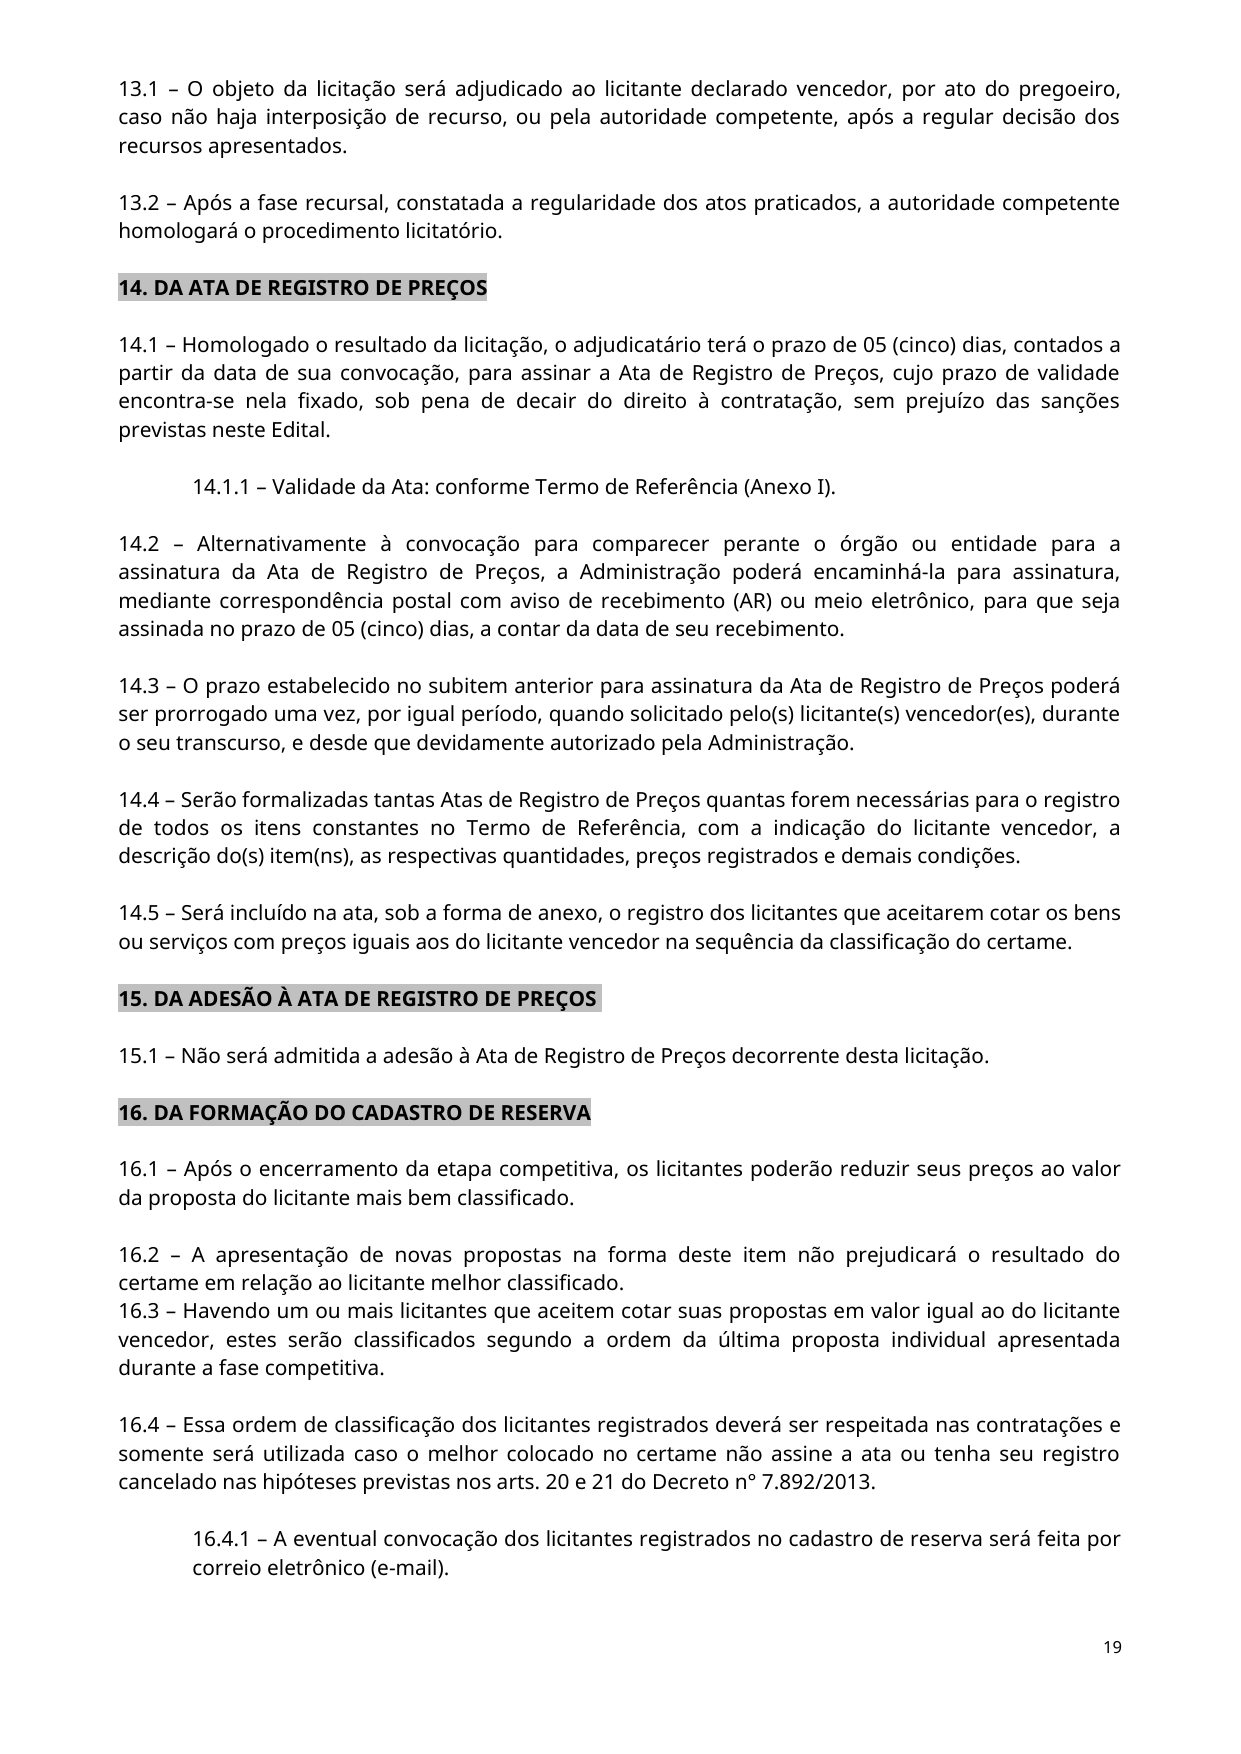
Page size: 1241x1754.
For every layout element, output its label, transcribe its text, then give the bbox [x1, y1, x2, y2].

text 13.1 – O objeto da licitação será adjudicado ao licitante declarado vencedor, por ato do pregoeiro, caso não haja interposição de recurso, ou pela autoridade competente, após a regular decisão dos recursos apresentados. [118, 74, 1122, 159]
text 16. DA FORMAÇÃO DO CADASTRO DE RESERVA [118, 1098, 1122, 1126]
text 16.2 – A apresentação de novas propostas na forma deste item não prejudicará o resultado do certame em relação ao licitante melhor classificado. [118, 1240, 1122, 1297]
text 15. DA ADESÃO À ATA DE REGISTRO DE PREÇOS [118, 984, 1122, 1012]
text 15.1 – Não será admitida a adesão à Ata de Registro de Preços decorrente desta licitação. [118, 1041, 1122, 1069]
text 16.1 – Após o encerramento da etapa competitiva, os licitantes poderão reduzir seus preços ao valor da proposta do licitante mais bem classificado. [118, 1154, 1122, 1211]
text 16.3 – Havendo um ou mais licitantes que aceitem cotar suas propostas em valor igual ao do licitante vencedor, estes serão classificados segundo a ordem da última proposta individual apresentada durante a fase competitiva. [118, 1297, 1122, 1382]
text 16.4 – Essa ordem de classificação dos licitantes registrados deverá ser respeitada nas contratações e somente será utilizada caso o melhor colocado no certame não assine a ata ou tenha seu registro cancelado nas hipóteses previstas nos arts. 20 e 21 do Decreto n° 7.892/2013. [118, 1410, 1122, 1496]
text 14.5 – Será incluído na ata, sob a forma de anexo, o registro dos licitantes que aceitarem cotar os bens ou serviços com preços iguais aos do licitante vencedor na sequência da classificação do certame. [118, 898, 1122, 955]
text 14.4 – Serão formalizadas tantas Atas de Registro de Preços quantas forem necessárias para o registro de todos os itens constantes no Termo de Referência, com a indicação do licitante vencedor, a descrição do(s) item(ns), as respectivas quantidades, preços registrados e demais condições. [118, 785, 1122, 870]
text 16.4.1 – A eventual convocação dos licitantes registrados no cadastro de reserva será feita por correio eletrônico (e-mail). [192, 1524, 1122, 1581]
text 14.2 – Alternativamente à convocação para comparecer perante o órgão ou entidade para a assinatura da Ata de Registro de Preços, a Administração poderá encaminhá-la para assinatura, mediante correspondência postal com aviso de recebimento (AR) ou meio eletrônico, para que seja assinada no prazo de 05 (cinco) dias, a contar da data de seu recebimento. [118, 529, 1122, 643]
text 14.3 – O prazo estabelecido no subitem anterior para assinatura da Ata de Registro de Preços poderá ser prorrogado uma vez, por igual período, quando solicitado pelo(s) licitante(s) vencedor(es), durante o seu transcurso, e desde que devidamente autorizado pela Administração. [118, 671, 1122, 756]
text 14. DA ATA DE REGISTRO DE PREÇOS [118, 273, 1122, 301]
text 13.2 – Após a fase recursal, constatada a regularidade dos atos praticados, a autoridade competente homologará o procedimento licitatório. [118, 188, 1122, 244]
text 14.1.1 – Validade da Ata: conforme Termo de Referência (Anexo I). [192, 472, 1122, 500]
text 14.1 – Homologado o resultado da licitação, o adjudicatário terá o prazo de 05 (cinco) dias, contados a partir da data de sua convocação, para assinar a Ata de Registro de Preços, cujo prazo de validade encontra-se nela fixado, sob pena de decair do direito à contratação, sem prejuízo das sanções previstas neste Edital. [118, 330, 1122, 443]
